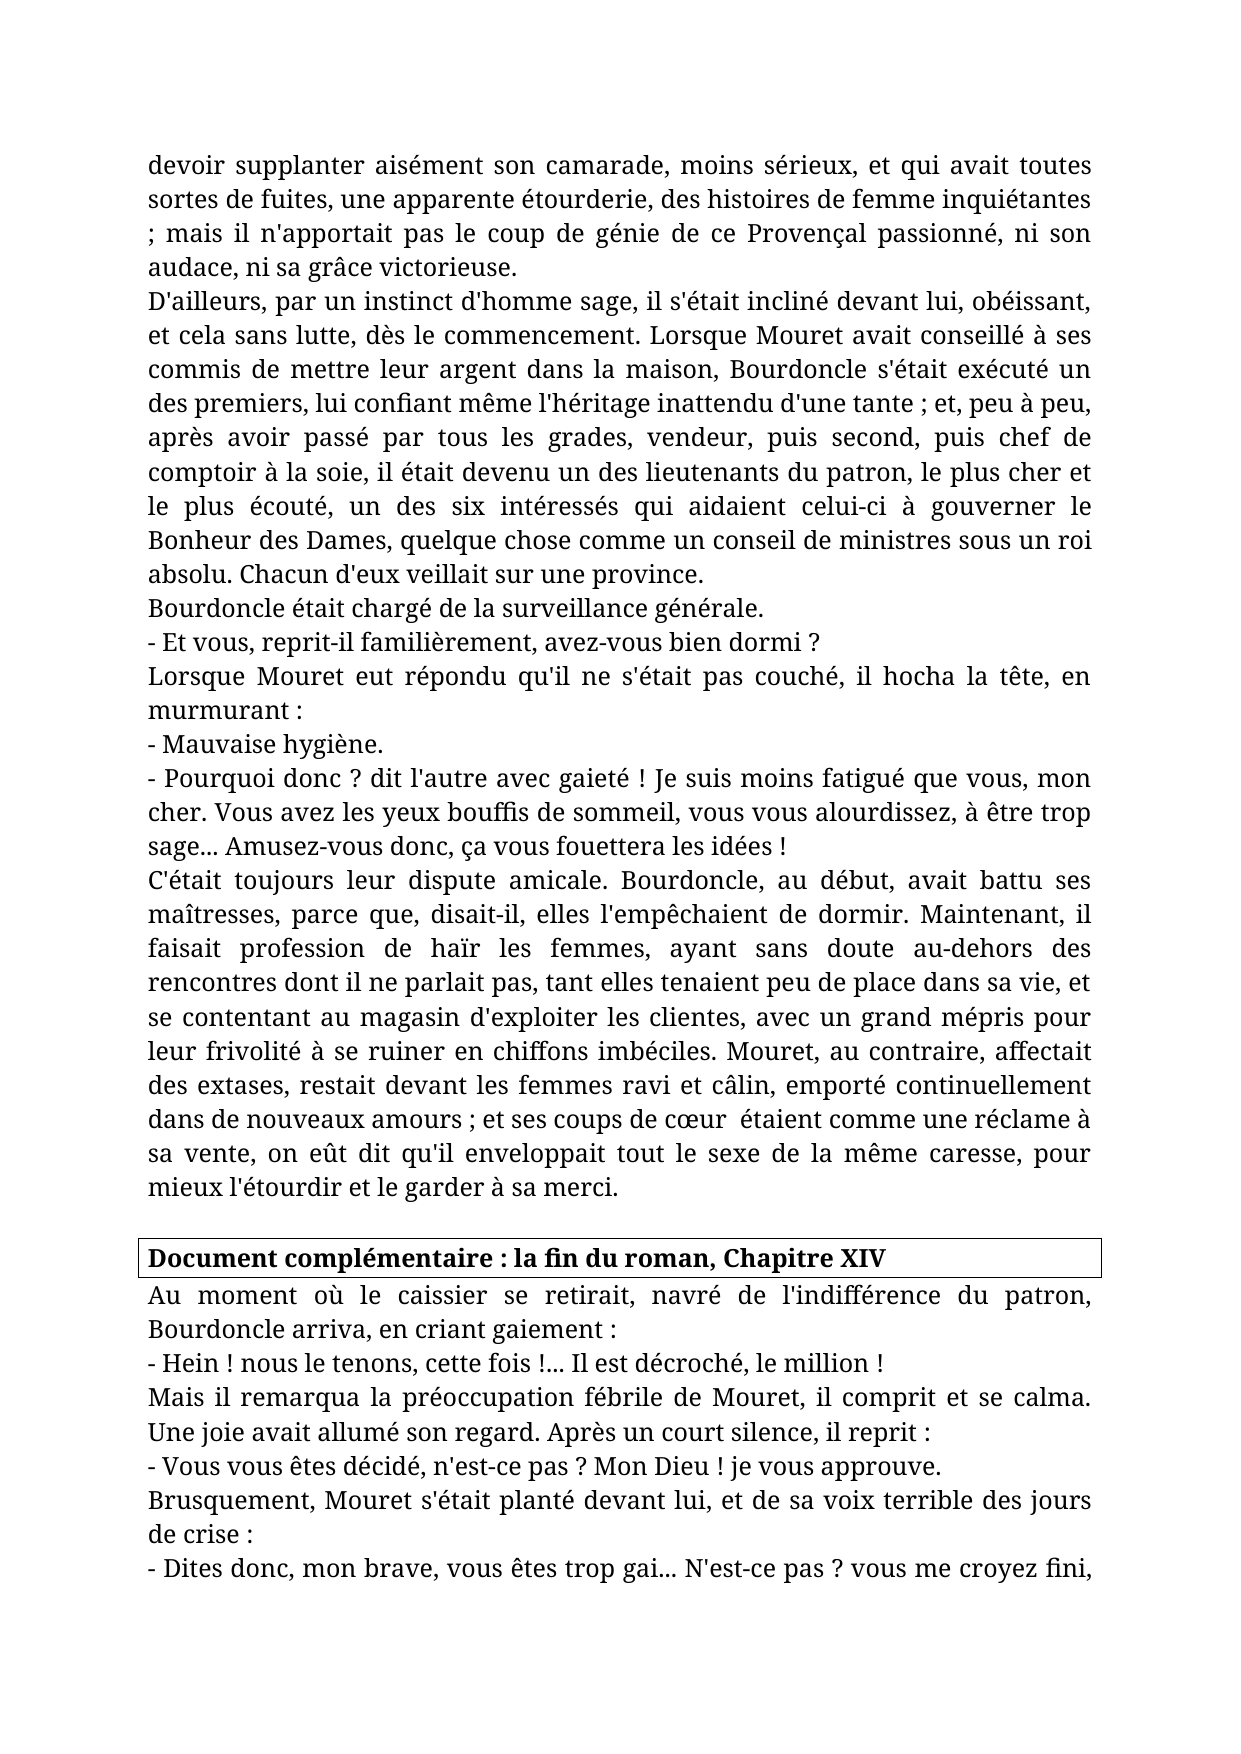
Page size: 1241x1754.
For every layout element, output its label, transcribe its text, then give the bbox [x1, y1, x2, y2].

text - Vous vous êtes décidé, n'est-ce pas ? Mon Dieu ! je vous approuve. [148, 1448, 1093, 1482]
text Au moment où le caissier se retirait, navré de l'indifférence du patron, Bourdoncle arriva, en criant gaiement : [148, 1278, 1093, 1346]
text - Et vous, reprit-il familièrement, avez-vous bien dormi ? [148, 624, 1093, 658]
text - Pourquoi donc ? dit l'autre avec gaieté ! Je suis moins fatigué que vous, mon cher. Vous avez les yeux bouffis de sommeil, vous vous alourdissez, à être trop sage... Amusez-vous donc, ça vous fouettera les idées ! [148, 761, 1093, 863]
text - Mauvaise hygiène. [148, 727, 1093, 761]
text devoir supplanter aisément son camarade, moins sérieux, et qui avait toutes sortes de fuites, une apparente étourderie, des histoires de femme inquiétantes ; mais il n'apportait pas le coup de génie de ce Provençal passionné, ni son audace, ni sa grâce victorieuse. [148, 148, 1093, 284]
text Brusquement, Mouret s'était planté devant lui, et de sa voix terrible des jours de crise : [148, 1482, 1093, 1550]
text Document complémentaire : la fin du roman, Chapitre XIV [139, 1239, 1101, 1277]
text - Hein ! nous le tenons, cette fois !... Il est décroché, le million ! [148, 1346, 1093, 1380]
text C'était toujours leur dispute amicale. Bourdoncle, au début, avait battu ses maîtresses, parce que, disait-il, elles l'empêchaient de dormir. Maintenant, il faisait profession de haïr les femmes, ayant sans doute au-dehors des rencontres dont il ne parlait pas, tant elles tenaient peu de place dans sa vie, et se contentant au magasin d'exploiter les clientes, avec un grand mépris pour leur frivolité à se ruiner en chiffons imbéciles. Mouret, au contraire, affectait des extases, restait devant les femmes ravi et câlin, emporté continuellement dans de nouveaux amours ; et ses coups de cœur étaient comme une réclame à sa vente, on eût dit qu'il enveloppait tout le sexe de la même caresse, pour mieux l'étourdir et le garder à sa merci. [148, 863, 1093, 1203]
text D'ailleurs, par un instinct d'homme sage, il s'était incliné devant lui, obéissant, et cela sans lutte, dès le commencement. Lorsque Mouret avait conseillé à ses commis de mettre leur argent dans la maison, Bourdoncle s'était exécuté un des premiers, lui confiant même l'héritage inattendu d'une tante ; et, peu à peu, après avoir passé par tous les grades, vendeur, puis second, puis chef de comptoir à la soie, il était devenu un des lieutenants du patron, le plus cher et le plus écouté, un des six intéressés qui aidaient celui-ci à gouverner le Bonheur des Dames, quelque chose comme un conseil de ministres sous un roi absolu. Chacun d'eux veillait sur une province. [148, 284, 1093, 590]
text Bourdoncle était chargé de la surveillance générale. [148, 590, 1093, 624]
text - Dites donc, mon brave, vous êtes trop gai... N'est-ce pas ? vous me croyez fini, [148, 1550, 1093, 1584]
text Lorsque Mouret eut répondu qu'il ne s'était pas couché, il hocha la tête, en murmurant : [148, 658, 1093, 727]
text Mais il remarqua la préoccupation fébrile de Mouret, il comprit et se calma. Une joie avait allumé son regard. Après un court silence, il reprit : [148, 1380, 1093, 1448]
